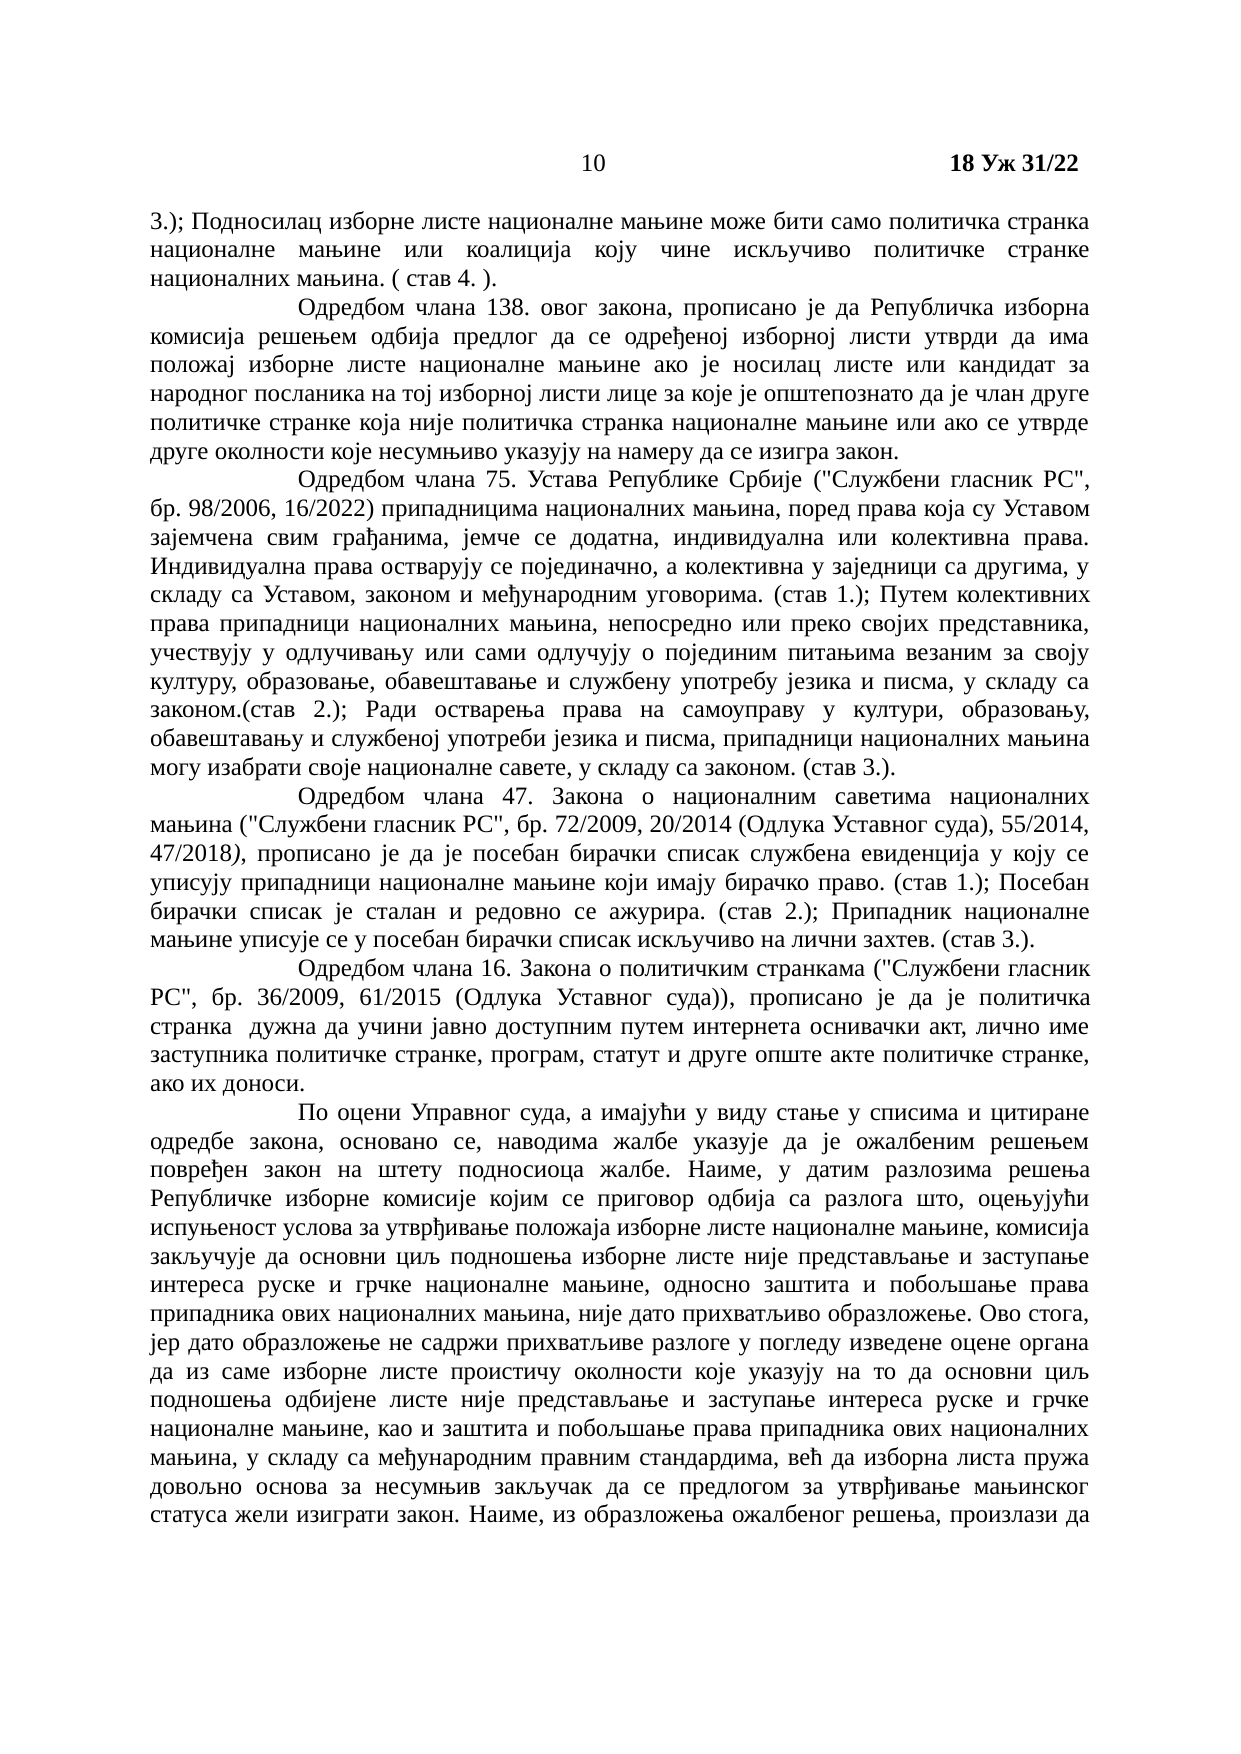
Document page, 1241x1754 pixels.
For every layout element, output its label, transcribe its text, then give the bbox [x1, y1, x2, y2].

text По оцени Управног суда, а имајући у виду стање у списима и цитиране одредбе закона, основано се, наводима жалбе указује да је ожалбеним решењем повређен закон на штету подносиоца жалбе. Наиме, у датим разлозима решења Републичке изборне комисије којим се приговор одбија са разлога што, оцењујући испуњеност услова за утврђивање положаја изборне листе националне мањине, комисија закључује да основни циљ подношења изборне листе није представљање и заступање интереса руске и грчке националне мањине, односно заштита и побољшање права припадника ових националних мањина, није дато прихватљиво образложење. Ово стога, јер дато образложење не садржи прихватљиве разлоге у погледу изведене оцене органа да из саме изборне листе проистичу околности које указују на то да основни циљ подношења одбијене листе није представљање и заступање интереса руске и грчке националне мањине, као и заштита и побољшање права припадника ових националних мањина, у складу са међународним правним стандардима, већ да изборна листа пружа довољно основа за несумњив закључак да се предлогом за утврђивање мањинског статуса жели изиграти закон. Наиме, из образложења ожалбеног решења, произлази да [150, 1097, 1091, 1528]
text Одредбом члана 16. Закона о политичким странкама ("Службени гласник РС", бр. 36/2009, 61/2015 (Одлука Уставног суда)), прописано је да је политичка странка дужна да учини јавно доступним путем интернета оснивачки акт, лично име заступника политичке странке, програм, статут и друге опште акте политичке странке, ако их доноси. [150, 953, 1091, 1097]
text 3.); Подносилац изборне листе националне мањине може бити само политичка странка националне мањине или коалиција коју чине искључиво политичке странке националних мањина. ( став 4. ). [150, 206, 1091, 292]
text Одредбом члана 75. Устава Републике Србије ("Службени гласник РС", бр. 98/2006, 16/2022) припадницима националних мањина, поред права која су Уставом зајемчена свим грађанима, јемче се додатна, индивидуална или колективна права. Индивидуална права остварују се појединачно, а колективна у заједници са другима, у складу са Уставом, законом и међународним уговорима. (став 1.); Путем колективних права припадници националних мањина, непосредно или преко својих представника, учествују у одлучивању или сами одлучују о појединим питањима везаним за своју културу, образовање, обавештавање и службену употребу језика и писма, у складу са законом.(став 2.); Ради остварења права на самоуправу у култури, образовању, обавештавању и службеној употреби језика и писма, припадници националних мањина могу изабрати своје националне савете, у складу са законом. (став 3.). [150, 464, 1091, 781]
text Одредбом члана 138. овог закона, прописано је да Републичка изборна комисија решењем одбија предлог да се одређеној изборној листи утврди да има положај изборне листе националне мањине ако је носилац листе или кандидат за народног посланика на тој изборној листи лице за које је општепознато да је члан друге политичке странке која није политичка странка националне мањине или ако се утврде друге околности које несумњиво указују на намеру да се изигра закон. [150, 292, 1091, 464]
text Одредбом члана 47. Закона о националним саветима националних мањина ("Службени гласник РС", бр. 72/2009, 20/2014 (Одлука Уставног суда), 55/2014, 47/2018), прописано је да је посебан бирачки списак службена евиденција у коју се уписују припадници националне мањине који имају бирачко право. (став 1.); Посебан бирачки списак је сталан и редовно се ажурира. (став 2.); Припадник националне мањине уписује се у посебан бирачки списак искључиво на лични захтев. (став 3.). [150, 781, 1091, 953]
